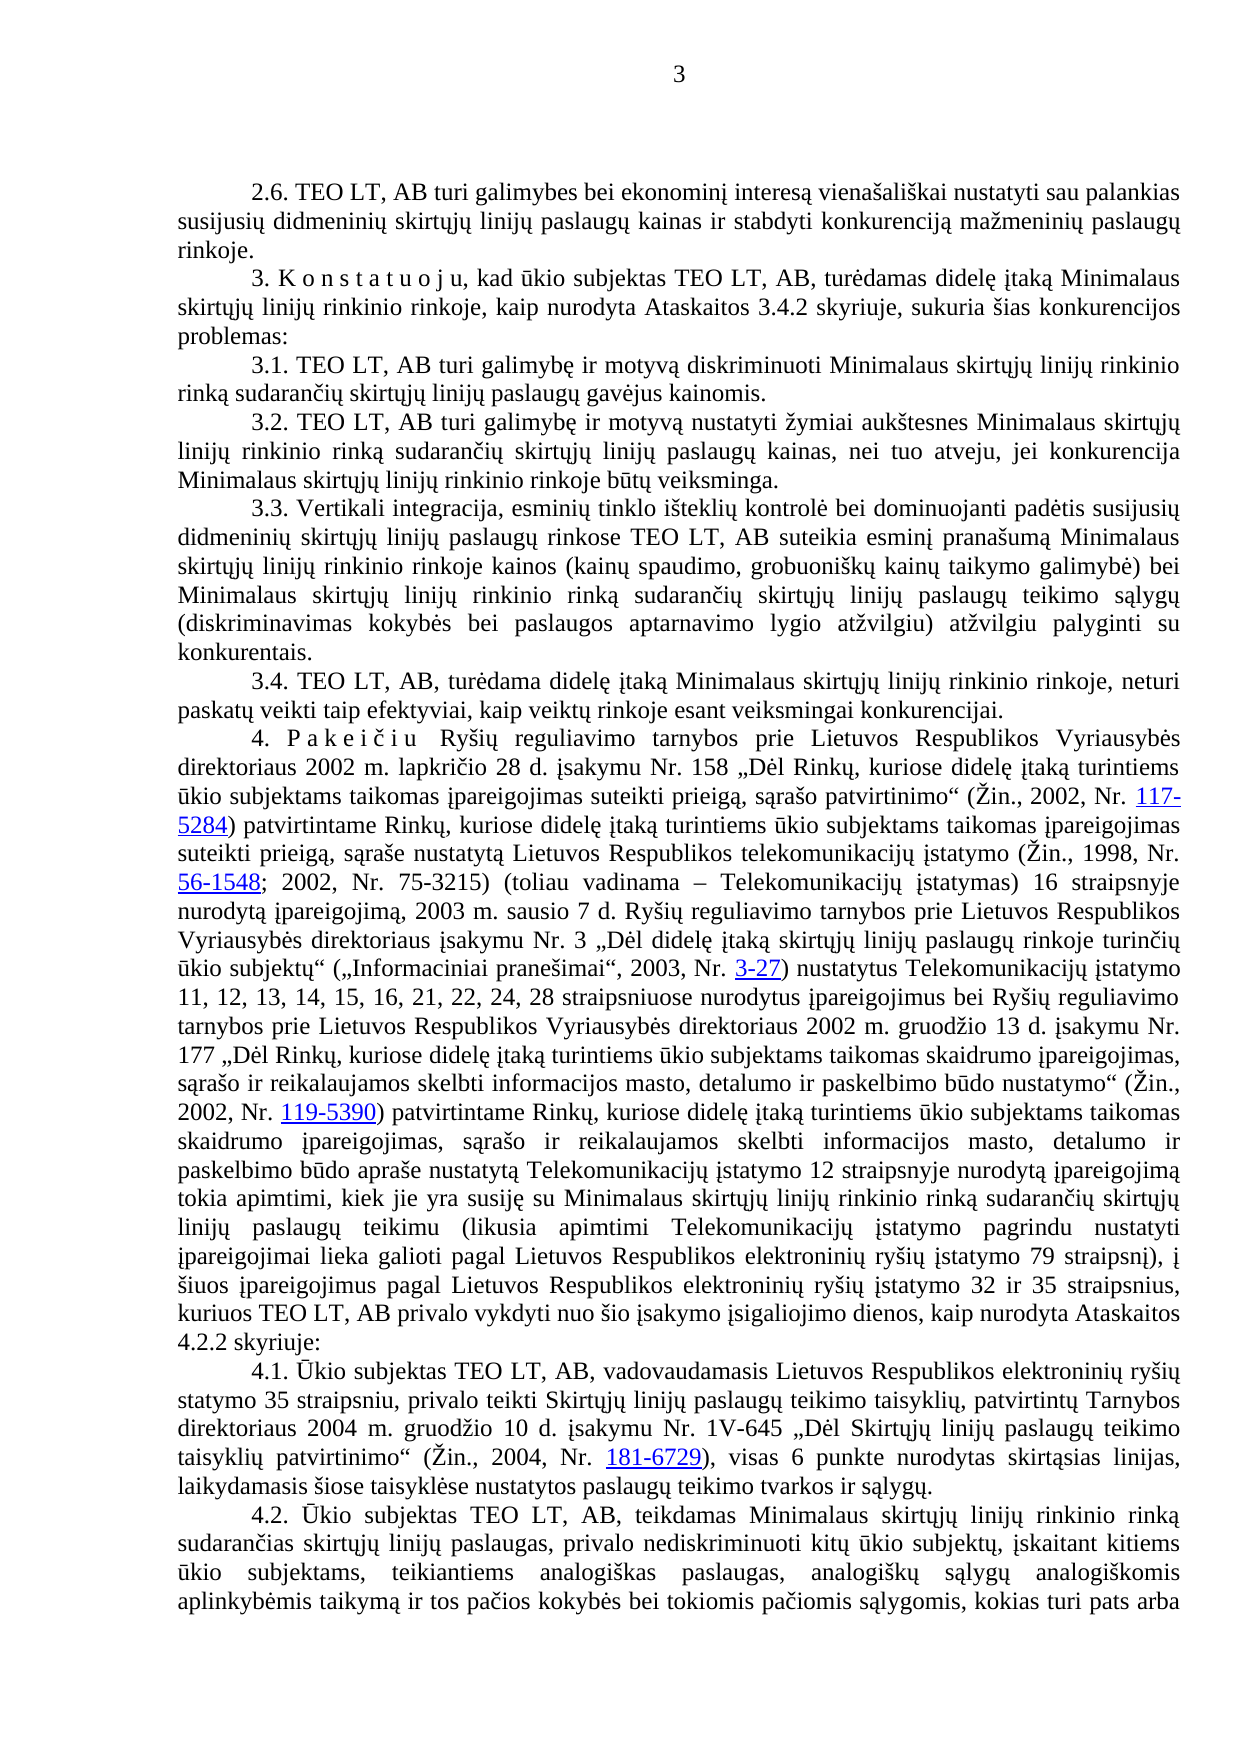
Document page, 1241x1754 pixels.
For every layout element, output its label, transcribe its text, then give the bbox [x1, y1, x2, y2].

text 3.4. TEO LT, AB, turėdama didelę įtaką Minimalaus skirtųjų linijų rinkinio rinkoje, neturi paskatų veikti taip efektyviai, kaip veiktų rinkoje esant veiksmingai konkurencijai. [177, 666, 1181, 723]
text 4. Pakeičiu Ryšių reguliavimo tarnybos prie Lietuvos Respublikos Vyriausybės direktoriaus 2002 m. lapkričio 28 d. įsakymu Nr. 158 „Dėl Rinkų, kuriose didelę įtaką turintiems ūkio subjektams taikomas įpareigojimas suteikti prieigą, sąrašo patvirtinimo“ (Žin., 2002, Nr. 117-5284) patvirtintame Rinkų, kuriose didelę įtaką turintiems ūkio subjektams taikomas įpareigojimas suteikti prieigą, sąraše nustatytą Lietuvos Respublikos telekomunikacijų įstatymo (Žin., 1998, Nr. 56-1548; 2002, Nr. 75-3215) (toliau vadinama – Telekomunikacijų įstatymas) 16 straipsnyje nurodytą įpareigojimą, 2003 m. sausio 7 d. Ryšių reguliavimo tarnybos prie Lietuvos Respublikos Vyriausybės direktoriaus įsakymu Nr. 3 „Dėl didelę įtaką skirtųjų linijų paslaugų rinkoje turinčių ūkio subjektų“ („Informaciniai pranešimai“, 2003, Nr. 3-27) nustatytus Telekomunikacijų įstatymo 11, 12, 13, 14, 15, 16, 21, 22, 24, 28 straipsniuose nurodytus įpareigojimus bei Ryšių reguliavimo tarnybos prie Lietuvos Respublikos Vyriausybės direktoriaus 2002 m. gruodžio 13 d. įsakymu Nr. 177 „Dėl Rinkų, kuriose didelę įtaką turintiems ūkio subjektams taikomas skaidrumo įpareigojimas, sąrašo ir reikalaujamos skelbti informacijos masto, detalumo ir paskelbimo būdo nustatymo“ (Žin., 2002, Nr. 119-5390) patvirtintame Rinkų, kuriose didelę įtaką turintiems ūkio subjektams taikomas skaidrumo įpareigojimas, sąrašo ir reikalaujamos skelbti informacijos masto, detalumo ir paskelbimo būdo apraše nustatytą Telekomunikacijų įstatymo 12 straipsnyje nurodytą įpareigojimą tokia apimtimi, kiek jie yra susiję su Minimalaus skirtųjų linijų rinkinio rinką sudarančių skirtųjų linijų paslaugų teikimu (likusia apimtimi Telekomunikacijų įstatymo pagrindu nustatyti įpareigojimai lieka galioti pagal Lietuvos Respublikos elektroninių ryšių įstatymo 79 straipsnį), į šiuos įpareigojimus pagal Lietuvos Respublikos elektroninių ryšių įstatymo 32 ir 35 straipsnius, kuriuos TEO LT, AB privalo vykdyti nuo šio įsakymo įsigaliojimo dienos, kaip nurodyta Ataskaitos 4.2.2 skyriuje: [177, 723, 1181, 1356]
text 4.1. Ūkio subjektas TEO LT, AB, vadovaudamasis Lietuvos Respublikos elektroninių ryšių statymo 35 straipsniu, privalo teikti Skirtųjų linijų paslaugų teikimo taisyklių, patvirtintų Tarnybos direktoriaus 2004 m. gruodžio 10 d. įsakymu Nr. 1V-645 „Dėl Skirtųjų linijų paslaugų teikimo taisyklių patvirtinimo“ (Žin., 2004, Nr. 181-6729), visas 6 punkte nurodytas skirtąsias linijas, laikydamasis šiose taisyklėse nustatytos paslaugų teikimo tvarkos ir sąlygų. [177, 1356, 1181, 1500]
text 2.6. TEO LT, AB turi galimybes bei ekonominį interesą vienašališkai nustatyti sau palankias susijusių didmeninių skirtųjų linijų paslaugų kainas ir stabdyti konkurenciją mažmeninių paslaugų rinkoje. [177, 177, 1181, 263]
text 3.3. Vertikali integracija, esminių tinklo išteklių kontrolė bei dominuojanti padėtis susijusių didmeninių skirtųjų linijų paslaugų rinkose TEO LT, AB suteikia esminį pranašumą Minimalaus skirtųjų linijų rinkinio rinkoje kainos (kainų spaudimo, grobuoniškų kainų taikymo galimybė) bei Minimalaus skirtųjų linijų rinkinio rinką sudarančių skirtųjų linijų paslaugų teikimo sąlygų (diskriminavimas kokybės bei paslaugos aptarnavimo lygio atžvilgiu) atžvilgiu palyginti su konkurentais. [177, 493, 1181, 666]
text 3. Konstatuoju, kad ūkio subjektas TEO LT, AB, turėdamas didelę įtaką Minimalaus skirtųjų linijų rinkinio rinkoje, kaip nurodyta Ataskaitos 3.4.2 skyriuje, sukuria šias konkurencijos problemas: [177, 263, 1181, 350]
text 3.2. TEO LT, AB turi galimybę ir motyvą nustatyti žymiai aukštesnes Minimalaus skirtųjų linijų rinkinio rinką sudarančių skirtųjų linijų paslaugų kainas, nei tuo atveju, jei konkurencija Minimalaus skirtųjų linijų rinkinio rinkoje būtų veiksminga. [177, 407, 1181, 493]
text 4.2. Ūkio subjektas TEO LT, AB, teikdamas Minimalaus skirtųjų linijų rinkinio rinką sudarančias skirtųjų linijų paslaugas, privalo nediskriminuoti kitų ūkio subjektų, įskaitant kitiems ūkio subjektams, teikiantiems analogiškas paslaugas, analogiškų sąlygų analogiškomis aplinkybėmis taikymą ir tos pačios kokybės bei tokiomis pačiomis sąlygomis, kokias turi pats arba [177, 1500, 1181, 1615]
text 3.1. TEO LT, AB turi galimybę ir motyvą diskriminuoti Minimalaus skirtųjų linijų rinkinio rinką sudarančių skirtųjų linijų paslaugų gavėjus kainomis. [177, 350, 1181, 407]
